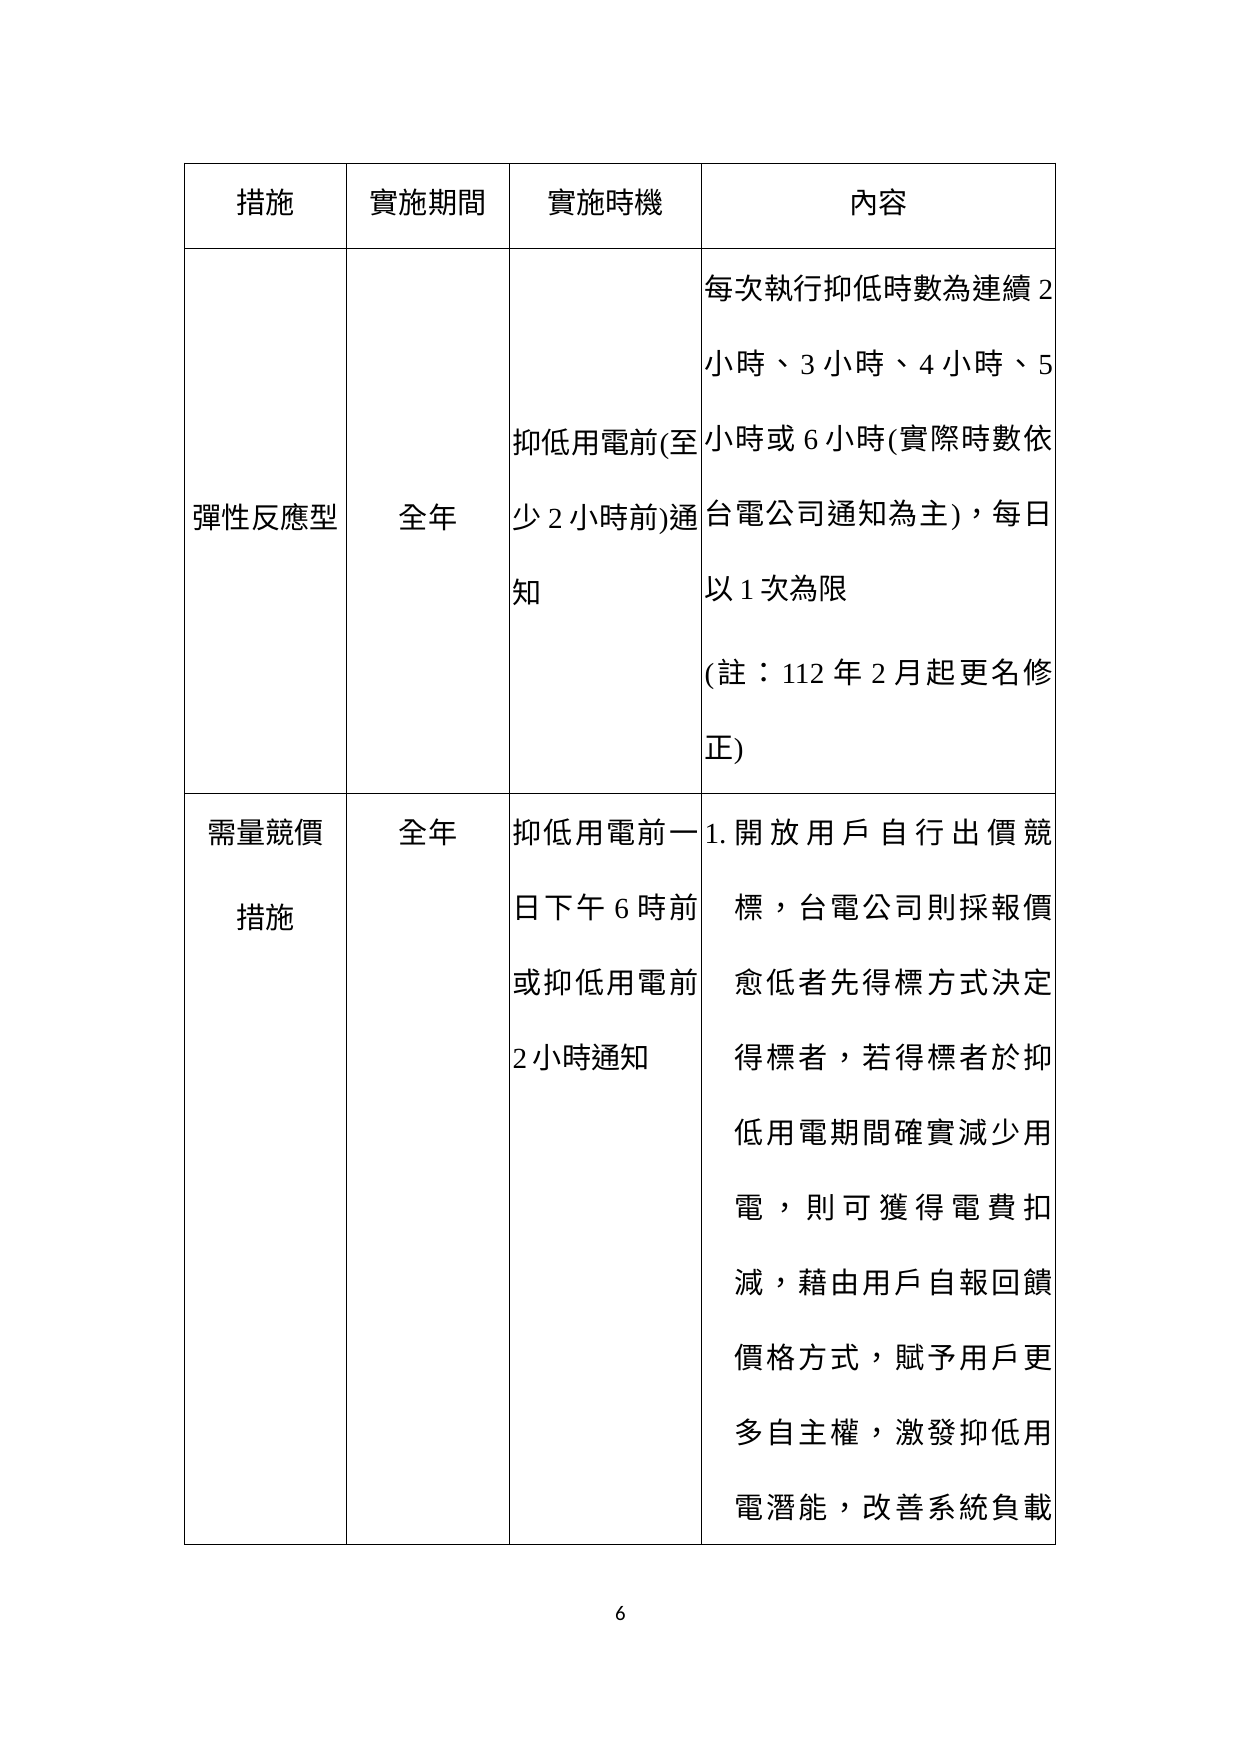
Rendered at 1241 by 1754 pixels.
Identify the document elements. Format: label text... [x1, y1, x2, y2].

table_cell 全年 [347, 249, 509, 793]
table_cell 抑低用電前一日下午6時前或抑低用電前2小時通知 [510, 794, 701, 1544]
table_header 實施期間 [347, 164, 509, 248]
table_header 內容 [702, 164, 1055, 248]
table_cell 彈性反應型 [185, 249, 346, 793]
table_cell 全年 [347, 794, 509, 1544]
table_cell 開放用戶自行出價競標，台電公司則採報價愈低者先得標方式決定得標者，若得標者於抑低用電期間確實減少用電，則可獲得電費扣減，藉由用戶自報回饋價格方式，賦予用戶更多自主權，激發抑低用電潛能，改善系統負載 [702, 794, 1055, 1544]
table_cell 每次執行抑低時數為連續2小時、3小時、4小時、5小時或6小時(實際時數依台電公司通知為主)，每日以1次為限 (註：112年2月起更名修正) [702, 249, 1055, 793]
table_header 實施時機 [510, 164, 701, 248]
table_cell 需量競價 措施 [185, 794, 346, 1544]
table_header 措施 [185, 164, 346, 248]
table_cell 抑低用電前(至少2小時前)通知 [510, 249, 701, 793]
